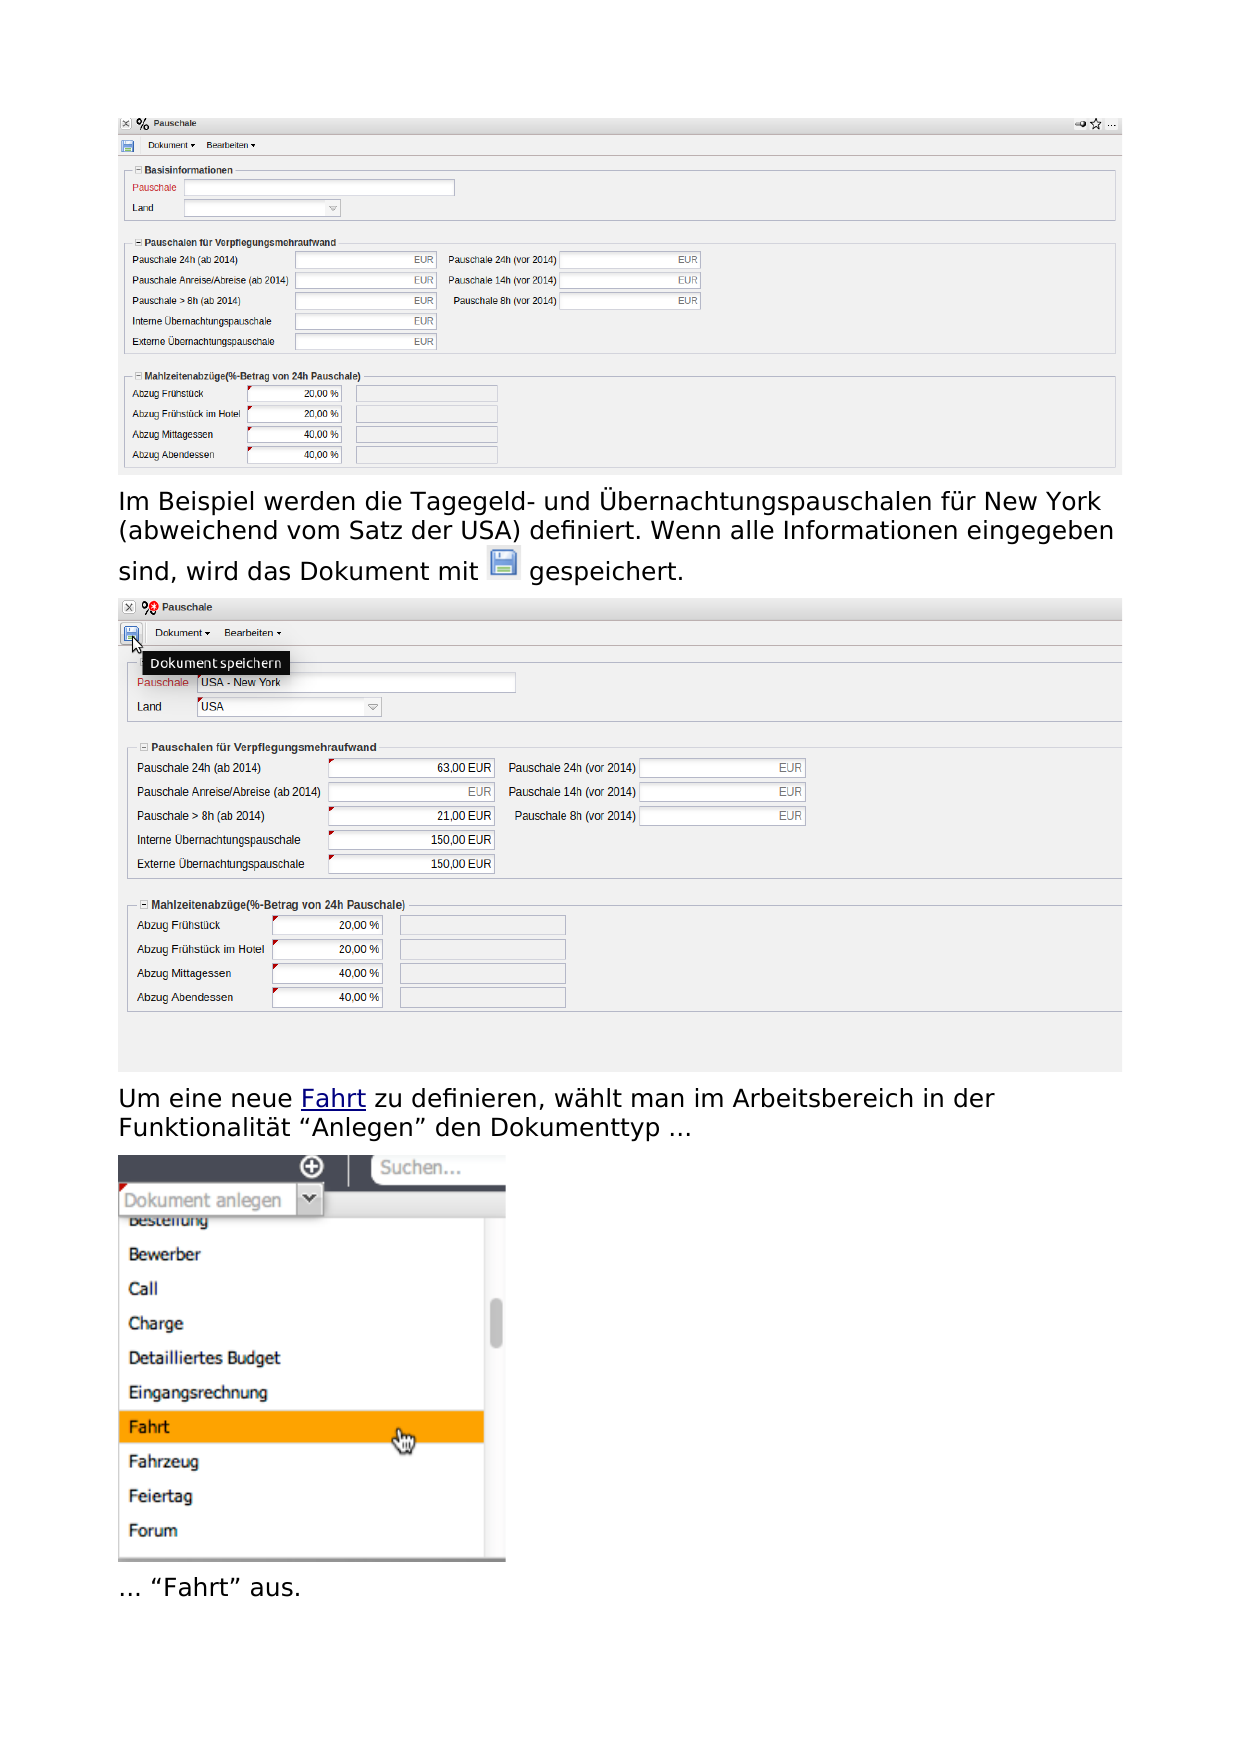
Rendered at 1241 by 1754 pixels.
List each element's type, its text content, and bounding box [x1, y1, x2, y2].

picture [118, 1155, 506, 1562]
text Um eine neue Fahrt zu definieren, wählt man im Arbeitsbereich in der Funktionalität “Anlegen” den Dokumenttyp ... [118, 1084, 1122, 1142]
picture [118, 598, 1123, 1072]
picture [118, 118, 1123, 475]
picture [486, 545, 522, 580]
text ... “Fahrt” aus. [118, 1574, 1122, 1603]
text Im Beispiel werden die Tagegeld- und Übernachtungspauschalen für New York (abweichend vom Satz der USA) definiert. Wenn alle Informationen eingegeben sind, wird das Dokument mit gespeichert. [118, 487, 1122, 586]
